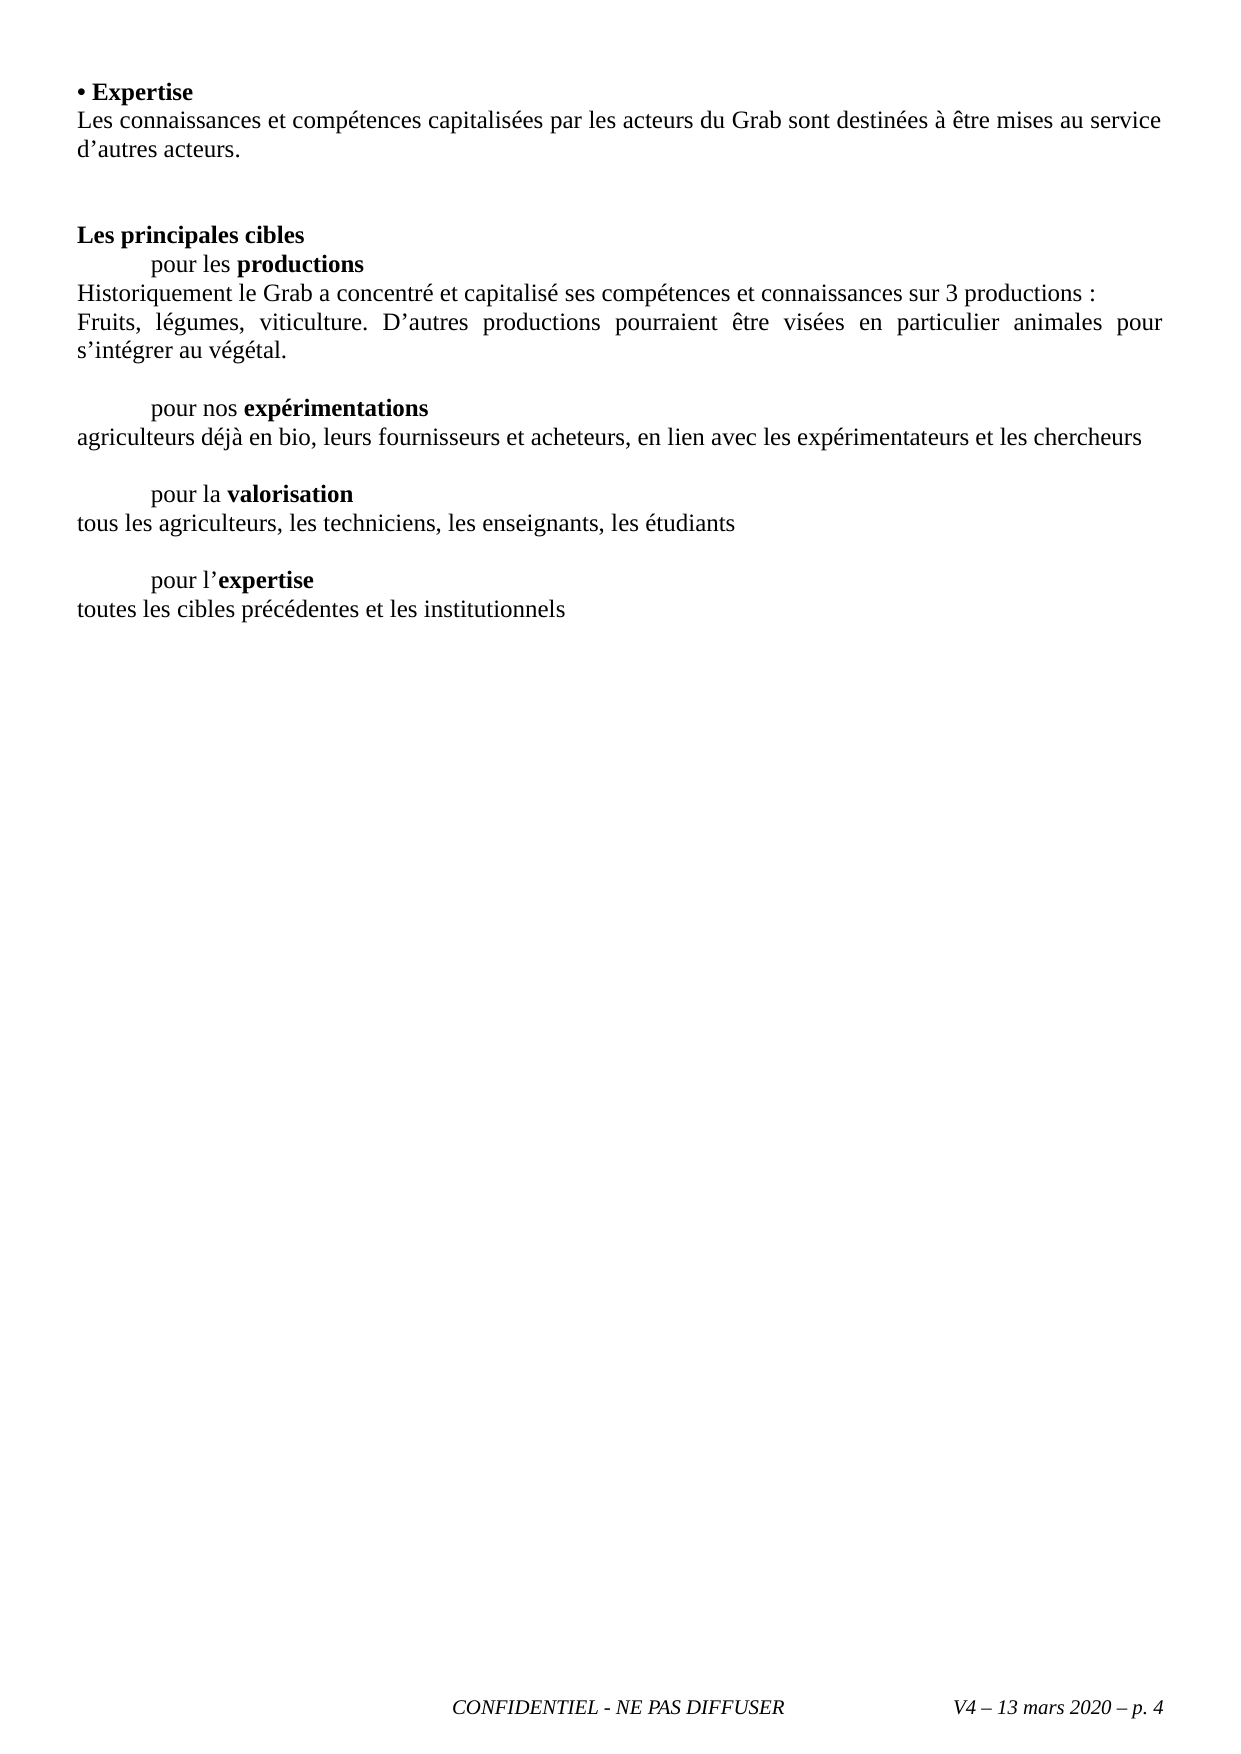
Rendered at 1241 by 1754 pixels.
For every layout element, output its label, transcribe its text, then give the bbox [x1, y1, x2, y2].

text toutes les cibles précédentes et les institutionnels [77, 594, 1163, 623]
text pour nos expérimentations [77, 393, 1163, 422]
text Les principales cibles [77, 221, 1163, 249]
text pour la valorisation [77, 479, 1163, 508]
text • Expertise [77, 77, 1163, 106]
text Fruits, légumes, viticulture. D’autres productions pourraient être visées en particulier animales pour s’intégrer au végétal. [77, 307, 1163, 364]
text pour l’expertise [77, 566, 1163, 594]
text pour les productions [77, 249, 1163, 278]
text Historiquement le Grab a concentré et capitalisé ses compétences et connaissances sur 3 productions : [77, 278, 1163, 307]
text Les connaissances et compétences capitalisées par les acteurs du Grab sont destinées à être mises au service d’autres acteurs. [77, 106, 1163, 163]
text agriculteurs déjà en bio, leurs fournisseurs et acheteurs, en lien avec les expérimentateurs et les chercheurs [77, 422, 1163, 451]
text tous les agriculteurs, les techniciens, les enseignants, les étudiants [77, 508, 1163, 537]
